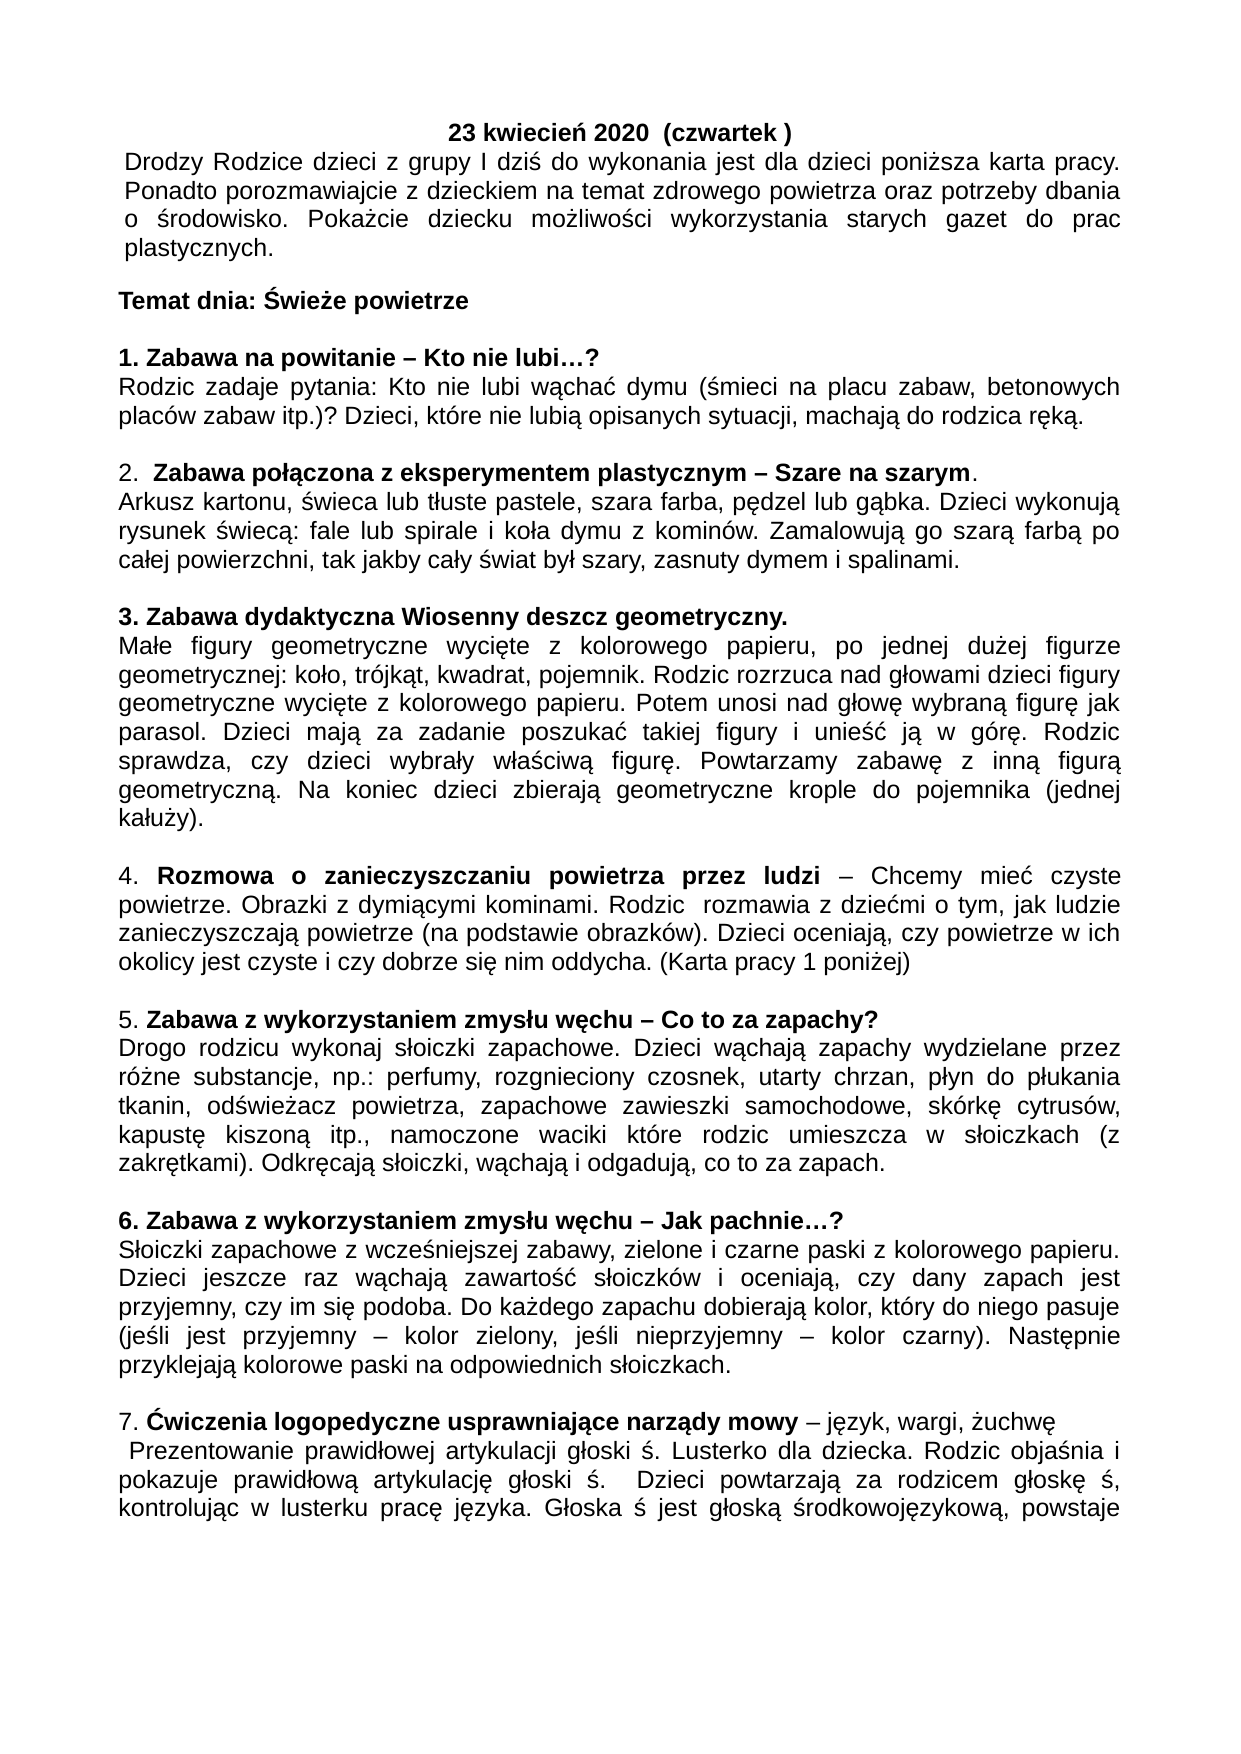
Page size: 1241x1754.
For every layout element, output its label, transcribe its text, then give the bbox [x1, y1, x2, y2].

text Temat dnia: Świeże powietrze [118, 286, 1122, 314]
list 5. Zabawa z wykorzystaniem zmysłu węchu – Co to za zapachy? [118, 1004, 1122, 1033]
list Słoiczki zapachowe z wcześniejszej zabawy, zielone i czarne paski z kolorowego papieru. Dzieci jeszcze raz wąchają zawartość słoiczków i oceniają, czy dany zapach jest przyjemny, czy im się podoba. Do każdego zapachu dobierają kolor, który do niego pasuje (jeśli jest przyjemny – kolor zielony, jeśli nieprzyjemny – kolor czarny). Następnie przyklejają kolorowe paski na odpowiednich słoiczkach. [118, 1234, 1122, 1378]
text Drodzy Rodzice dzieci z grupy I dziś do wykonania jest dla dzieci poniższa karta pracy. Ponadto porozmawiajcie z dzieckiem na temat zdrowego powietrza oraz potrzeby dbania o środowisko. Pokażcie dziecku możliwości wykorzystania starych gazet do prac plastycznych. [124, 147, 1122, 262]
list Małe figury geometryczne wycięte z kolorowego papieru, po jednej dużej figurze geometrycznej: koło, trójkąt, kwadrat, pojemnik. Rodzic rozrzuca nad głowami dzieci figury geometryczne wycięte z kolorowego papieru. Potem unosi nad głowę wybraną figurę jak parasol. Dzieci mają za zadanie poszukać takiej figury i unieść ją w górę. Rodzic sprawdza, czy dzieci wybrały właściwą figurę. Powtarzamy zabawę z inną figurą geometryczną. Na koniec dzieci zbierają geometryczne krople do pojemnika (jednej kałuży). [118, 631, 1122, 832]
text Prezentowanie prawidłowej artykulacji głoski ś. Lusterko dla dziecka. Rodzic objaśnia i pokazuje prawidłową artykulację głoski ś. Dzieci powtarzają za rodzicem głoskę ś, kontrolując w lusterku pracę języka. Głoska ś jest głoską środkowojęzykową, powstaje [118, 1436, 1122, 1522]
list 6. Zabawa z wykorzystaniem zmysłu węchu – Jak pachnie…? [118, 1206, 1122, 1234]
list Rodzic zadaje pytania: Kto nie lubi wąchać dymu (śmieci na placu zabaw, betonowych placów zabaw itp.)? Dzieci, które nie lubią opisanych sytuacji, machają do rodzica ręką. [118, 372, 1122, 429]
list 1. Zabawa na powitanie – Kto nie lubi…? [118, 343, 1122, 372]
list 3. Zabawa dydaktyczna Wiosenny deszcz geometryczny. [118, 602, 1122, 631]
text 7. Ćwiczenia logopedyczne usprawniające narządy mowy – język, wargi, żuchwę [118, 1407, 1122, 1436]
list 4. Rozmowa o zanieczyszczaniu powietrza przez ludzi – Chcemy mieć czyste powietrze. Obrazki z dymiącymi kominami. Rodzic rozmawia z dziećmi o tym, jak ludzie zanieczyszczają powietrze (na podstawie obrazków). Dzieci oceniają, czy powietrze w ich okolicy jest czyste i czy dobrze się nim oddycha. (Karta pracy 1 poniżej) [118, 861, 1122, 976]
text 23 kwiecień 2020 (czwartek ) [118, 118, 1122, 147]
list 2. Zabawa połączona z eksperymentem plastycznym – Szare na szarym. [118, 458, 1122, 487]
list Arkusz kartonu, świeca lub tłuste pastele, szara farba, pędzel lub gąbka. Dzieci wykonują rysunek świecą: fale lub spirale i koła dymu z kominów. Zamalowują go szarą farbą po całej powierzchni, tak jakby cały świat był szary, zasnuty dymem i spalinami. [118, 487, 1122, 573]
list Drogo rodzicu wykonaj słoiczki zapachowe. Dzieci wąchają zapachy wydzielane przez różne substancje, np.: perfumy, rozgnieciony czosnek, utarty chrzan, płyn do płukania tkanin, odświeżacz powietrza, zapachowe zawieszki samochodowe, skórkę cytrusów, kapustę kiszoną itp., namoczone waciki które rodzic umieszcza w słoiczkach (z zakrętkami). Odkręcają słoiczki, wąchają i odgadują, co to za zapach. [118, 1033, 1122, 1177]
